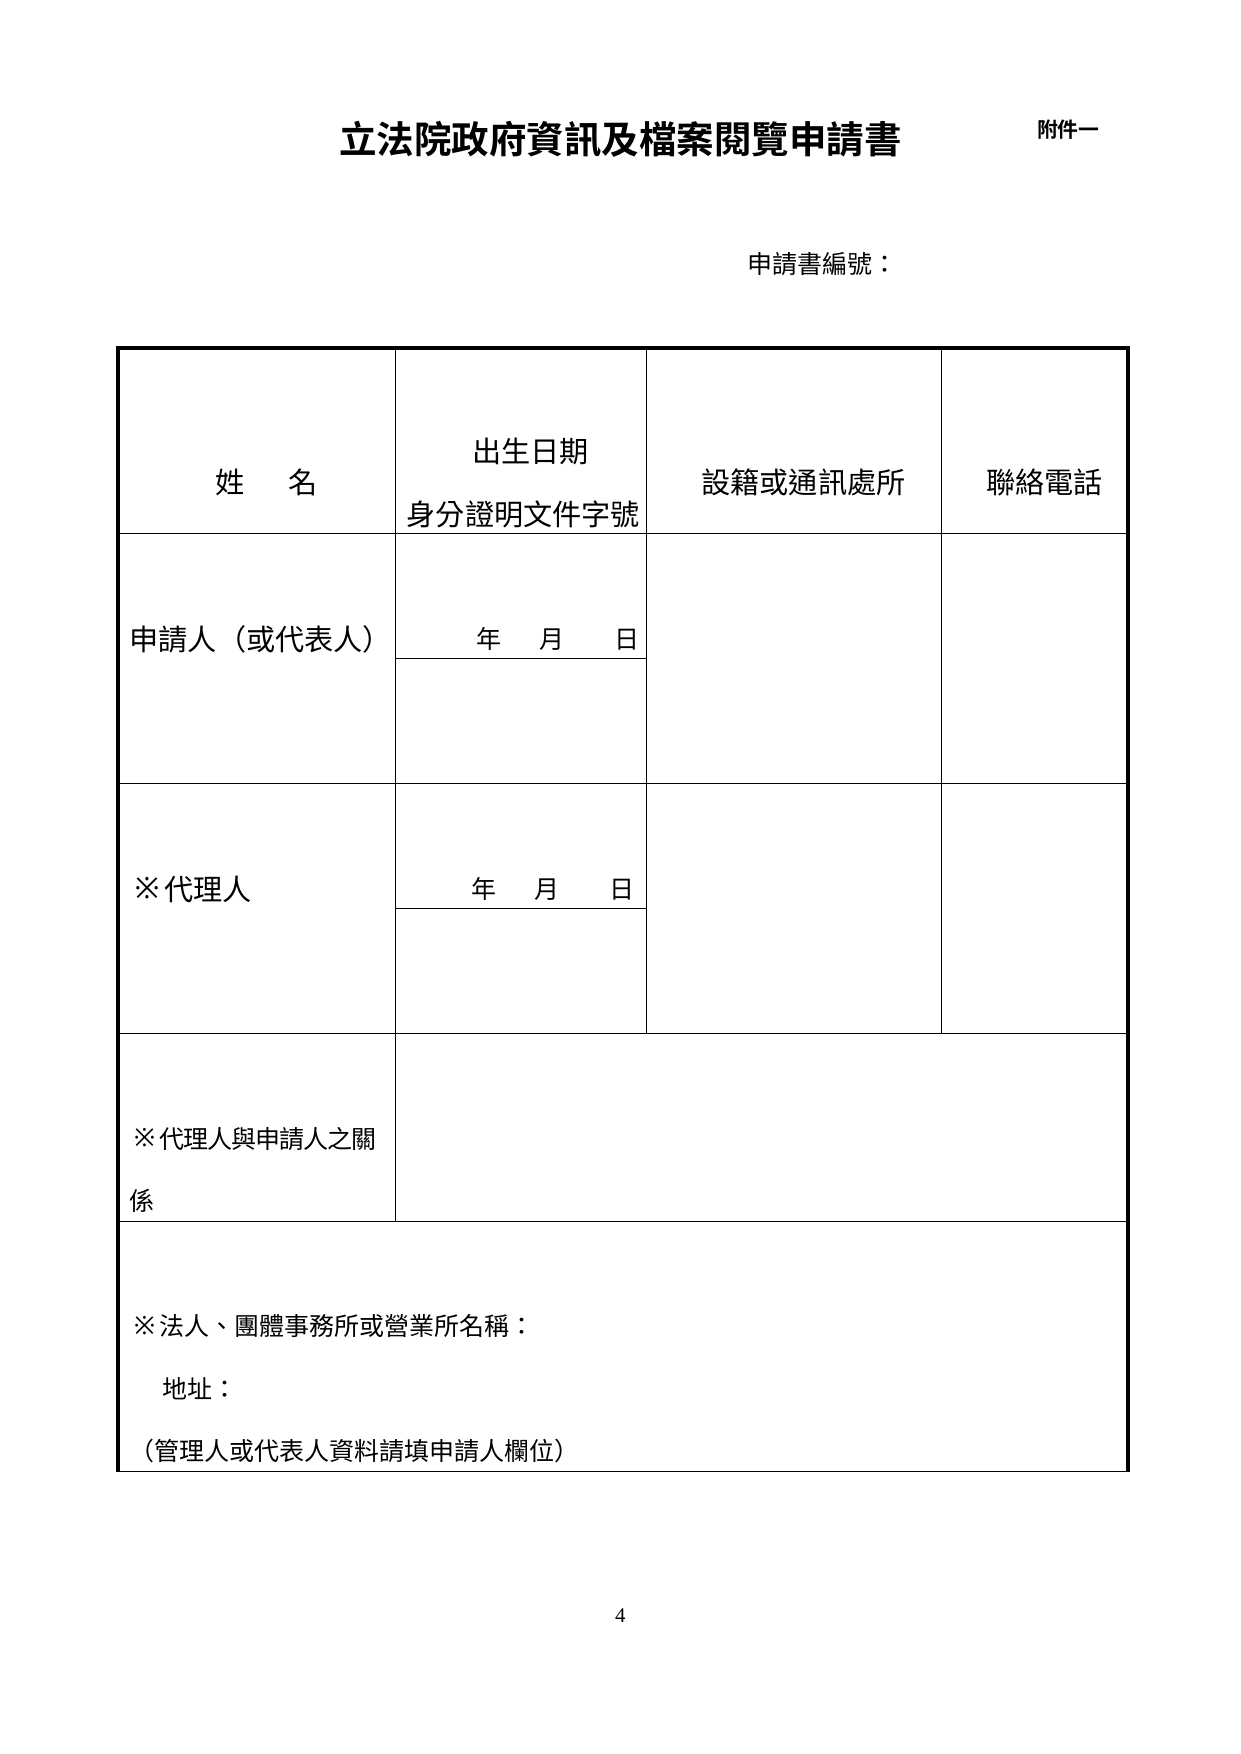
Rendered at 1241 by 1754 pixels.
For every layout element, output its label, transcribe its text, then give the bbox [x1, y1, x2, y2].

table_cell [396, 659, 646, 783]
table_cell [942, 784, 1126, 1033]
text 申請書編號： [118, 221, 1097, 283]
table_cell [396, 909, 646, 1033]
table_cell [942, 534, 1126, 783]
table_cell ※代理人 [120, 784, 395, 1033]
table_cell [647, 534, 941, 783]
table_cell 年 月 日 [396, 784, 646, 908]
text [1022, 106, 1121, 158]
text 立法院政府資訊及檔案閱覽申請書 [118, 96, 1122, 158]
table_cell ※法人、團體事務所或營業所名稱： 地址： （管理人或代表人資料請填申請人欄位） [120, 1222, 1126, 1471]
table_header 設籍或通訊處所 [647, 350, 941, 533]
table_cell [396, 1034, 1126, 1221]
table_cell 申請人（或代表人） [120, 534, 395, 783]
table_header 聯絡電話 [942, 350, 1126, 533]
table_header 出生日期 身分證明文件字號 [396, 350, 646, 533]
table_header 姓 名 [120, 350, 395, 533]
text 附件一 [1037, 113, 1106, 144]
table_cell [647, 784, 941, 1033]
table_cell ※代理人與申請人之關係 [120, 1034, 395, 1221]
table_cell 年 月 日 [396, 534, 646, 658]
